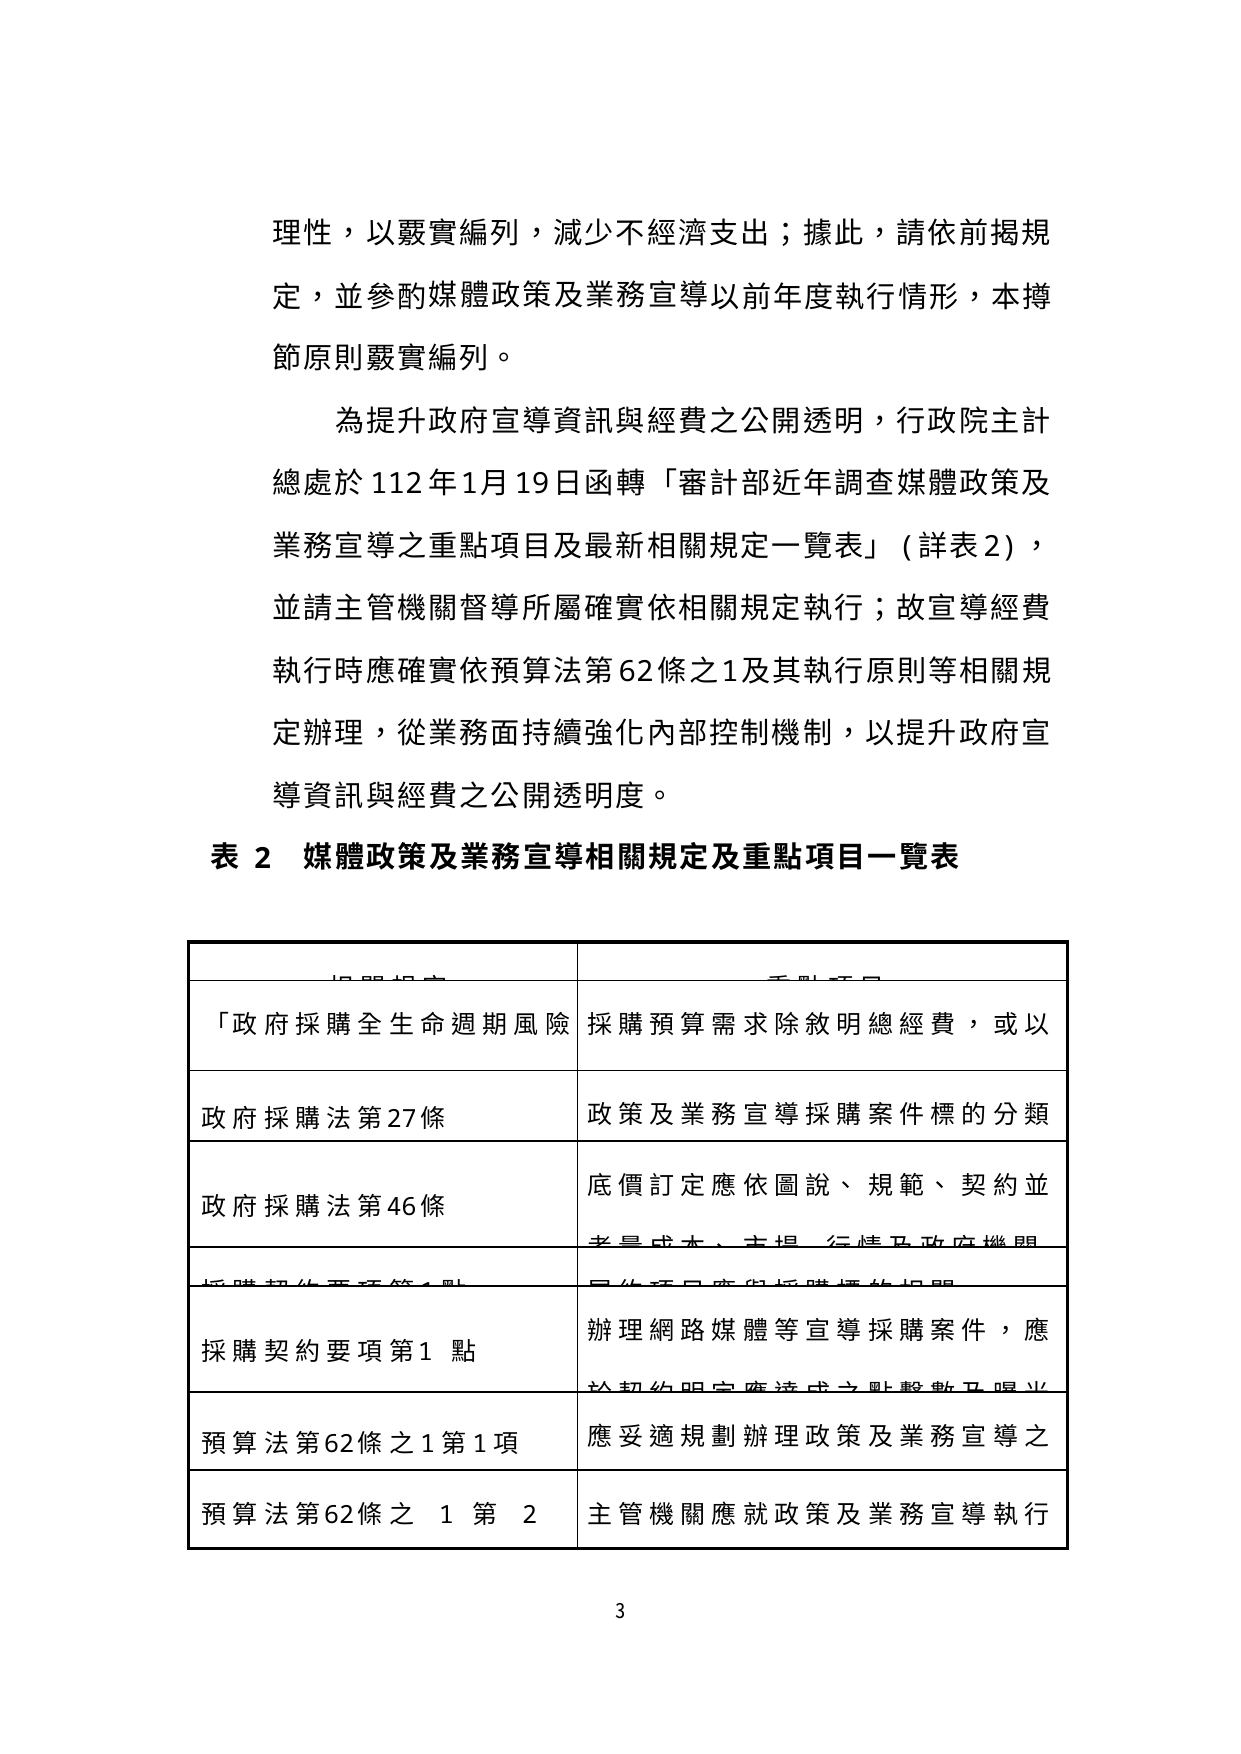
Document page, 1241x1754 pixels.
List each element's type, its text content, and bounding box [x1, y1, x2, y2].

table_header 重點項目 [578, 944, 1066, 979]
table_cell 預算法第62條之1第1項 [190, 1393, 577, 1469]
table_cell 政府採購法第27條 [190, 1071, 577, 1140]
table_cell 應妥適規劃辦理政策及業務宣導之媒體通路，提升人民知的權利。 [578, 1393, 1066, 1469]
table_cell 採購契約要項第1 點 [190, 1287, 577, 1391]
text 為提升政府宣導資訊與經費之公開透明，行政院主計總處於112年1月19日函轉「審計部近年調查媒體政策及業務宣導之重點項目及最新相關規定一覽表」(詳表2)，並請主管機關督導所屬確實依相關規定執行；故宣導經費執行時應確實依預算法第62條之1及其執行原則等相關規定辦理，從業務面持續強化內部控制機制，以提升政府宣導資訊與經費之公開透明度。 [266, 377, 1063, 814]
table_cell 履約項目應與採購標的相關。 [578, 1248, 1066, 1285]
text 行政院112年度媒體政策及業務宣導經費決算數1,523萬7千元，迄114年預算案增加至1,873萬3千元；依落實零基預算精神強化預算編製作業精進措施揭示，各主管機關應就本機關及所屬機關(構)之計畫及預算，從成本效益觀點全盤思考，檢討其辦理之必要性及經費之合理性，以覈實編列，減少不經濟支出；據此，請依前揭規定，並參酌媒體政策及業務宣導以前年度執行情形，本撙節原則覈實編列。 [266, 189, 1063, 377]
table_cell 政府採購法第46條 [190, 1142, 577, 1246]
table_header 相關規定 [190, 944, 577, 979]
text 表2 媒體政策及業務宣導相關規定及重點項目一覽表 [177, 814, 1063, 877]
table_cell 底價訂定應依圖說、規範、契約並考量成本、市場 行情及政府機關決標資料逐項編列，由機關首長 或其授權人員核定，且訂定時機須適當。 [578, 1142, 1066, 1246]
table_cell 預算法第62條之 1 第 2 項 [190, 1471, 577, 1547]
table_cell 主管機關應就政策及業務宣導執行情形加強管理，建立有效內部控制制度。 [578, 1471, 1066, 1547]
table_cell 採購契約要項第1點 [190, 1248, 577, 1285]
table_cell 辦理網路媒體等宣導採購案件，應於契約明定應達成之點擊數及曝光數等關鍵績效指標，作為驗收標準。 [578, 1287, 1066, 1391]
table_cell 「政府採購全生命週期風險管理重點及 具體作法」風險管理重點2 [190, 981, 577, 1069]
table_cell 採購預算需求除敘明總經費，或以預算百分比估算需求項目所需經費外，應就項目逐項進行成本分析。 [578, 981, 1066, 1069]
table_cell 政策及業務宣導採購案件標的分類代碼登載應確實。 [578, 1071, 1066, 1140]
